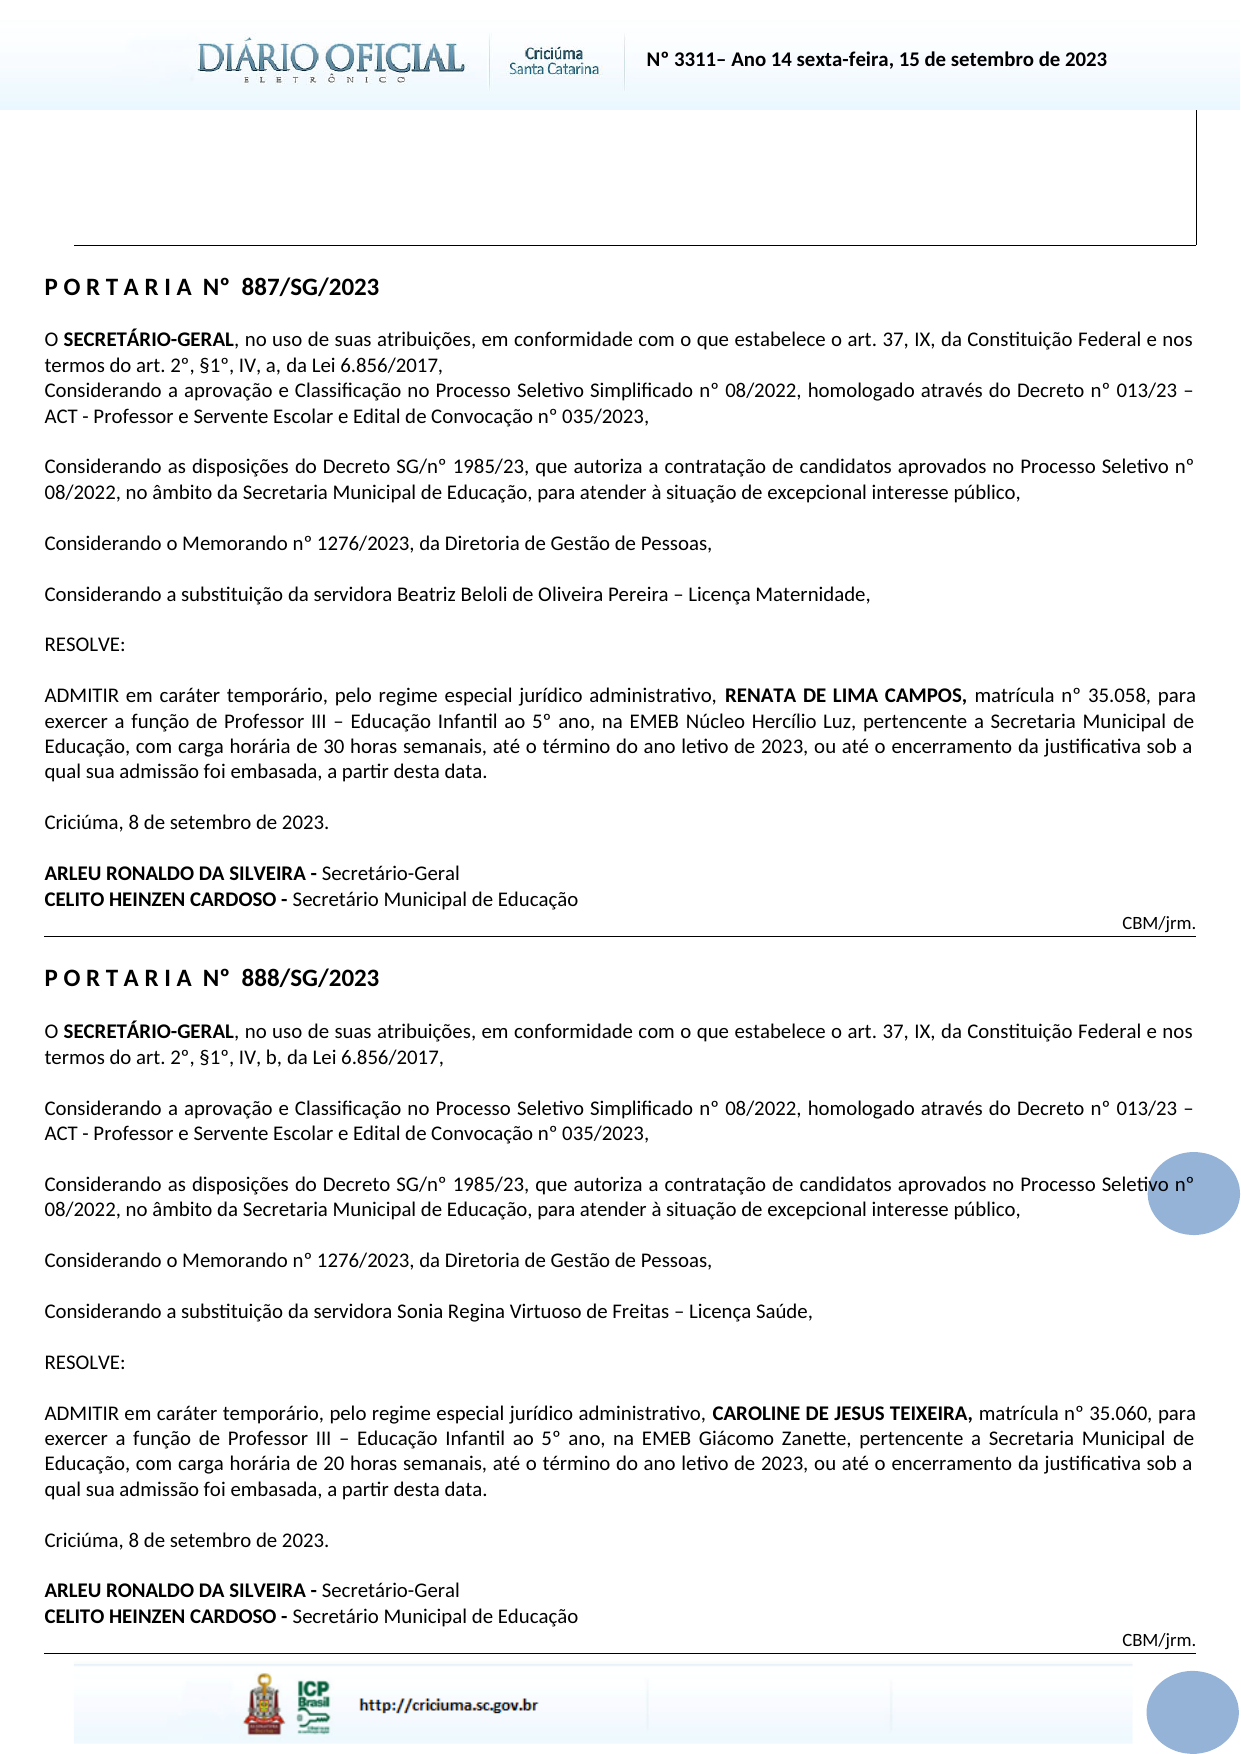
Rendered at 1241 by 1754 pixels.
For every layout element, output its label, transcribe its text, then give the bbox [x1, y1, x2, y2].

text ARLEU RONALDO DA SILVEIRA - Secretário-Geral [44, 860, 1196, 886]
text ARLEU RONALDO DA SILVEIRA - Secretário-Geral [44, 1578, 1196, 1603]
text Considerando as disposições do Decreto SG/nº 1985/23, que autoriza a contratação de candidatos aprovados no Processo Seletivo nº 08/2022, no âmbito da Secretaria Municipal de Educação, para atender à situação de excepcional interesse público, [44, 1171, 1159, 1222]
text P O R T A R I A Nº 887/SG/2023 [44, 271, 1196, 301]
text Considerando a substituição da servidora Beatriz Beloli de Oliveira Pereira – Licença Maternidade, [44, 581, 1196, 606]
text RESOLVE: [44, 632, 1196, 657]
text CELITO HEINZEN CARDOSO - Secretário Municipal de Educação [44, 886, 1196, 911]
text Considerando a substituição da servidora Sonia Regina Virtuoso de Freitas – Licença Saúde, [44, 1298, 1196, 1323]
text Considerando as disposições do Decreto SG/nº 1985/23, que autoriza a contratação de candidatos aprovados no Processo Seletivo nº 08/2022, no âmbito da Secretaria Municipal de Educação, para atender à situação de excepcional interesse público, [44, 454, 1196, 504]
text Criciúma, 8 de setembro de 2023. [44, 809, 1196, 835]
text ADMITIR em caráter temporário, pelo regime especial jurídico administrativo, RENATA DE LIMA CAMPOS, matrícula nº 35.058, para exercer a função de Professor III – Educação Infantil ao 5º ano, na EMEB Núcleo Hercílio Luz, pertencente a Secretaria Municipal de Educação, com carga horária de 30 horas semanais, até o término do ano letivo de 2023, ou até o encerramento da justificativa sob a qual sua admissão foi embasada, a partir desta data. [44, 682, 1196, 784]
text P O R T A R I A Nº 888/SG/2023 [44, 963, 1196, 993]
text RESOLVE: [44, 1349, 1196, 1374]
text CBM/jrm. [44, 911, 1196, 936]
text Considerando o Memorando nº 1276/2023, da Diretoria de Gestão de Pessoas, [44, 530, 1196, 555]
text ADMITIR em caráter temporário, pelo regime especial jurídico administrativo, CAROLINE DE JESUS TEIXEIRA, matrícula nº 35.060, para exercer a função de Professor III – Educação Infantil ao 5º ano, na EMEB Giácomo Zanette, pertencente a Secretaria Municipal de Educação, com carga horária de 20 horas semanais, até o término do ano letivo de 2023, ou até o encerramento da justificativa sob a qual sua admissão foi embasada, a partir desta data. [44, 1400, 1196, 1501]
text Criciúma, 8 de setembro de 2023. [44, 1527, 1196, 1552]
text O SECRETÁRIO-GERAL, no uso de suas atribuições, em conformidade com o que estabelece o art. 37, IX, da Constituição Federal e nos termos do art. 2º, §1º, IV, a, da Lei 6.856/2017, [44, 327, 1196, 377]
text CELITO HEINZEN CARDOSO - Secretário Municipal de Educação [44, 1603, 1196, 1628]
text Considerando o Memorando nº 1276/2023, da Diretoria de Gestão de Pessoas, [44, 1247, 1196, 1273]
text Considerando a aprovação e Classificação no Processo Seletivo Simplificado nº 08/2022, homologado através do Decreto nº 013/23 – ACT - Professor e Servente Escolar e Edital de Convocação nº 035/2023, [44, 377, 1196, 428]
text O SECRETÁRIO-GERAL, no uso de suas atribuições, em conformidade com o que estabelece o art. 37, IX, da Constituição Federal e nos termos do art. 2º, §1º, IV, b, da Lei 6.856/2017, [44, 1018, 1196, 1069]
text CBM/jrm. [44, 1628, 1196, 1653]
text Considerando a aprovação e Classificação no Processo Seletivo Simplificado nº 08/2022, homologado através do Decreto nº 013/23 – ACT - Professor e Servente Escolar e Edital de Convocação nº 035/2023, [44, 1095, 1196, 1146]
